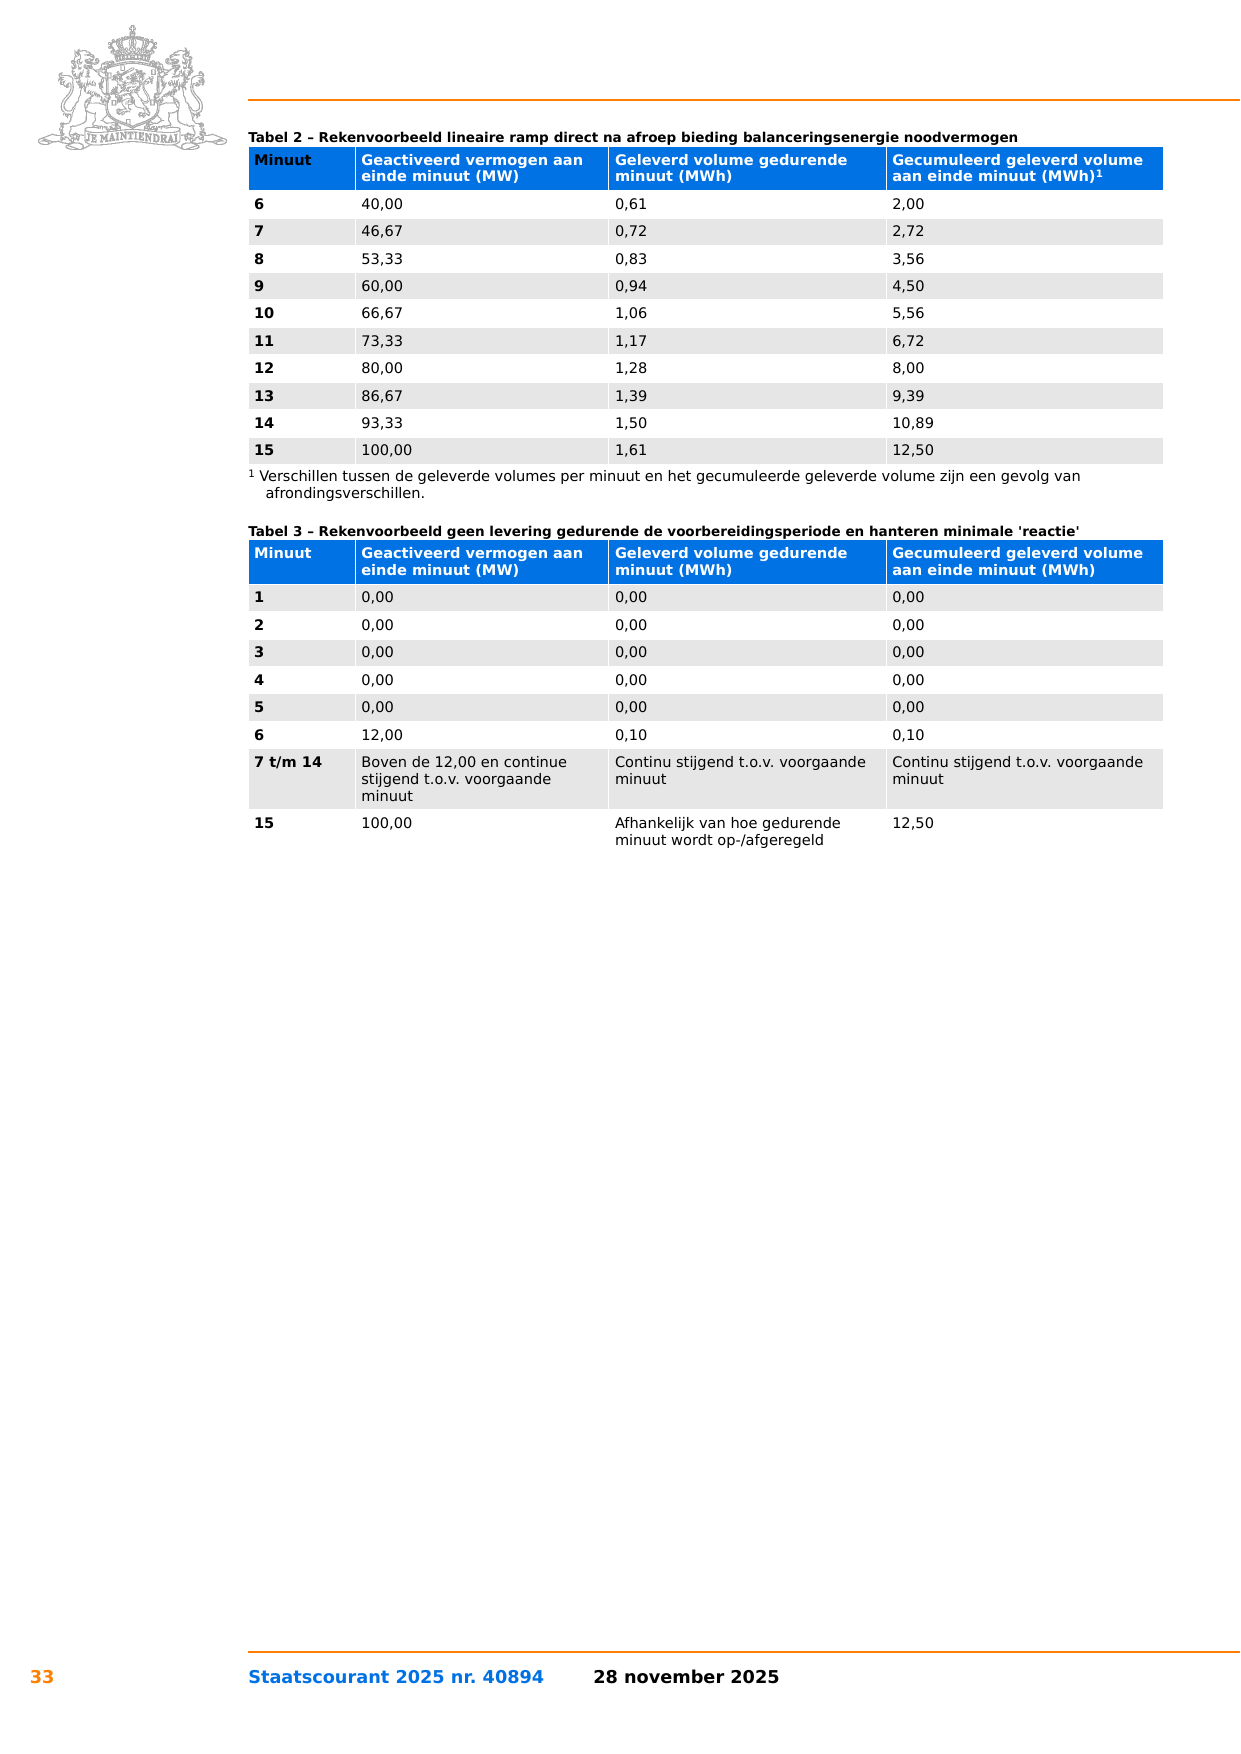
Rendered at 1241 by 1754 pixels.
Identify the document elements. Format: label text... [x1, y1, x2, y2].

table_header Tabel 3 – Rekenvoorbeeld geen levering gedurende de voorbereidingsperiode en hanteren minimale 'reactie' [248, 524, 1163, 539]
table_cell 2,00 [887, 191, 1163, 217]
table_cell 1,50 [609, 410, 886, 437]
table_cell 0,00 [609, 585, 886, 611]
table_cell 1 Verschillen tussen de geleverde volumes per minuut en het gecumuleerde geleverde volume zijn een gevolg van afrondingsverschillen. [248, 465, 1163, 502]
table_cell 0,00 [356, 585, 608, 611]
table_cell 40,00 [356, 191, 608, 217]
table_cell 100,00 [356, 438, 608, 464]
table_cell 0,00 [356, 694, 608, 721]
table_cell 2,72 [887, 219, 1163, 245]
table_cell 0,94 [609, 273, 886, 299]
table_cell 0,00 [887, 612, 1163, 638]
table_cell 8 [249, 246, 355, 272]
table_cell Minuut [249, 540, 355, 584]
table_cell 8,00 [887, 355, 1163, 382]
table_cell 14 [249, 410, 355, 437]
table_cell 0,00 [609, 612, 886, 638]
table_cell 93,33 [356, 410, 608, 437]
table_cell 12,50 [887, 810, 1163, 854]
table_cell 11 [249, 328, 355, 354]
table_cell Geactiveerd vermogen aan einde minuut (MW) [356, 540, 608, 584]
table_cell 10 [249, 301, 355, 327]
table_cell 6 [249, 191, 355, 217]
table_cell 0,10 [887, 722, 1163, 748]
table_cell 100,00 [356, 810, 608, 854]
table_cell 1,06 [609, 301, 886, 327]
table_cell 80,00 [356, 355, 608, 382]
table_cell 0,10 [609, 722, 886, 748]
table_cell 9,39 [887, 383, 1163, 409]
table_cell Continu stijgend t.o.v. voorgaande minuut [609, 749, 886, 809]
table_cell Geleverd volume gedurende minuut (MWh) [609, 147, 886, 190]
table_cell 0,00 [609, 694, 886, 721]
table_cell 15 [249, 810, 355, 854]
table_cell 5 [249, 694, 355, 721]
table_cell 10,89 [887, 410, 1163, 437]
table_cell 3,56 [887, 246, 1163, 272]
table_cell 66,67 [356, 301, 608, 327]
table_cell 12 [249, 355, 355, 382]
table_cell 0,61 [609, 191, 886, 217]
picture [38, 25, 227, 150]
table_cell 1,28 [609, 355, 886, 382]
table_cell Minuut [249, 147, 355, 190]
table_cell Boven de 12,00 en continue stijgend t.o.v. voorgaande minuut [356, 749, 608, 809]
table_cell 6 [249, 722, 355, 748]
table_cell 13 [249, 383, 355, 409]
table_header Tabel 2 – Rekenvoorbeeld lineaire ramp direct na afroep bieding balanceringsenergie noodvermogen [248, 130, 1163, 146]
table_cell Continu stijgend t.o.v. voorgaande minuut [887, 749, 1163, 809]
table_cell Afhankelijk van hoe gedurende minuut wordt op-/afgeregeld [609, 810, 886, 854]
table_cell 1,39 [609, 383, 886, 409]
table_cell 2 [249, 612, 355, 638]
table_cell 12,00 [356, 722, 608, 748]
table_cell 9 [249, 273, 355, 299]
table_cell 12,50 [887, 438, 1163, 464]
table_cell 0,00 [887, 667, 1163, 693]
table_cell 0,00 [356, 640, 608, 666]
table_cell Geleverd volume gedurende minuut (MWh) [609, 540, 886, 584]
table_cell Gecumuleerd geleverd volume aan einde minuut (MWh) [887, 540, 1163, 584]
table_cell 0,00 [887, 694, 1163, 721]
table_cell 1 [249, 585, 355, 611]
table_cell 3 [249, 640, 355, 666]
table_cell 0,00 [356, 612, 608, 638]
table_cell 15 [249, 438, 355, 464]
table_cell 1,61 [609, 438, 886, 464]
table_cell 0,00 [887, 640, 1163, 666]
table_cell 6,72 [887, 328, 1163, 354]
table_cell 0,83 [609, 246, 886, 272]
table_cell 0,00 [887, 585, 1163, 611]
table_cell 0,72 [609, 219, 886, 245]
table_cell 46,67 [356, 219, 608, 245]
table_cell 5,56 [887, 301, 1163, 327]
table_cell 86,67 [356, 383, 608, 409]
table_cell Geactiveerd vermogen aan einde minuut (MW) [356, 147, 608, 190]
table_cell 53,33 [356, 246, 608, 272]
table_cell 1,17 [609, 328, 886, 354]
table_cell 0,00 [609, 667, 886, 693]
table_cell 60,00 [356, 273, 608, 299]
table_cell 0,00 [356, 667, 608, 693]
table_cell 4,50 [887, 273, 1163, 299]
table_cell 7 t/m 14 [249, 749, 355, 809]
table_cell 7 [249, 219, 355, 245]
table_cell 0,00 [609, 640, 886, 666]
table_cell 4 [249, 667, 355, 693]
table_cell Gecumuleerd geleverd volume aan einde minuut (MWh)1 [887, 147, 1163, 190]
table_cell 73,33 [356, 328, 608, 354]
